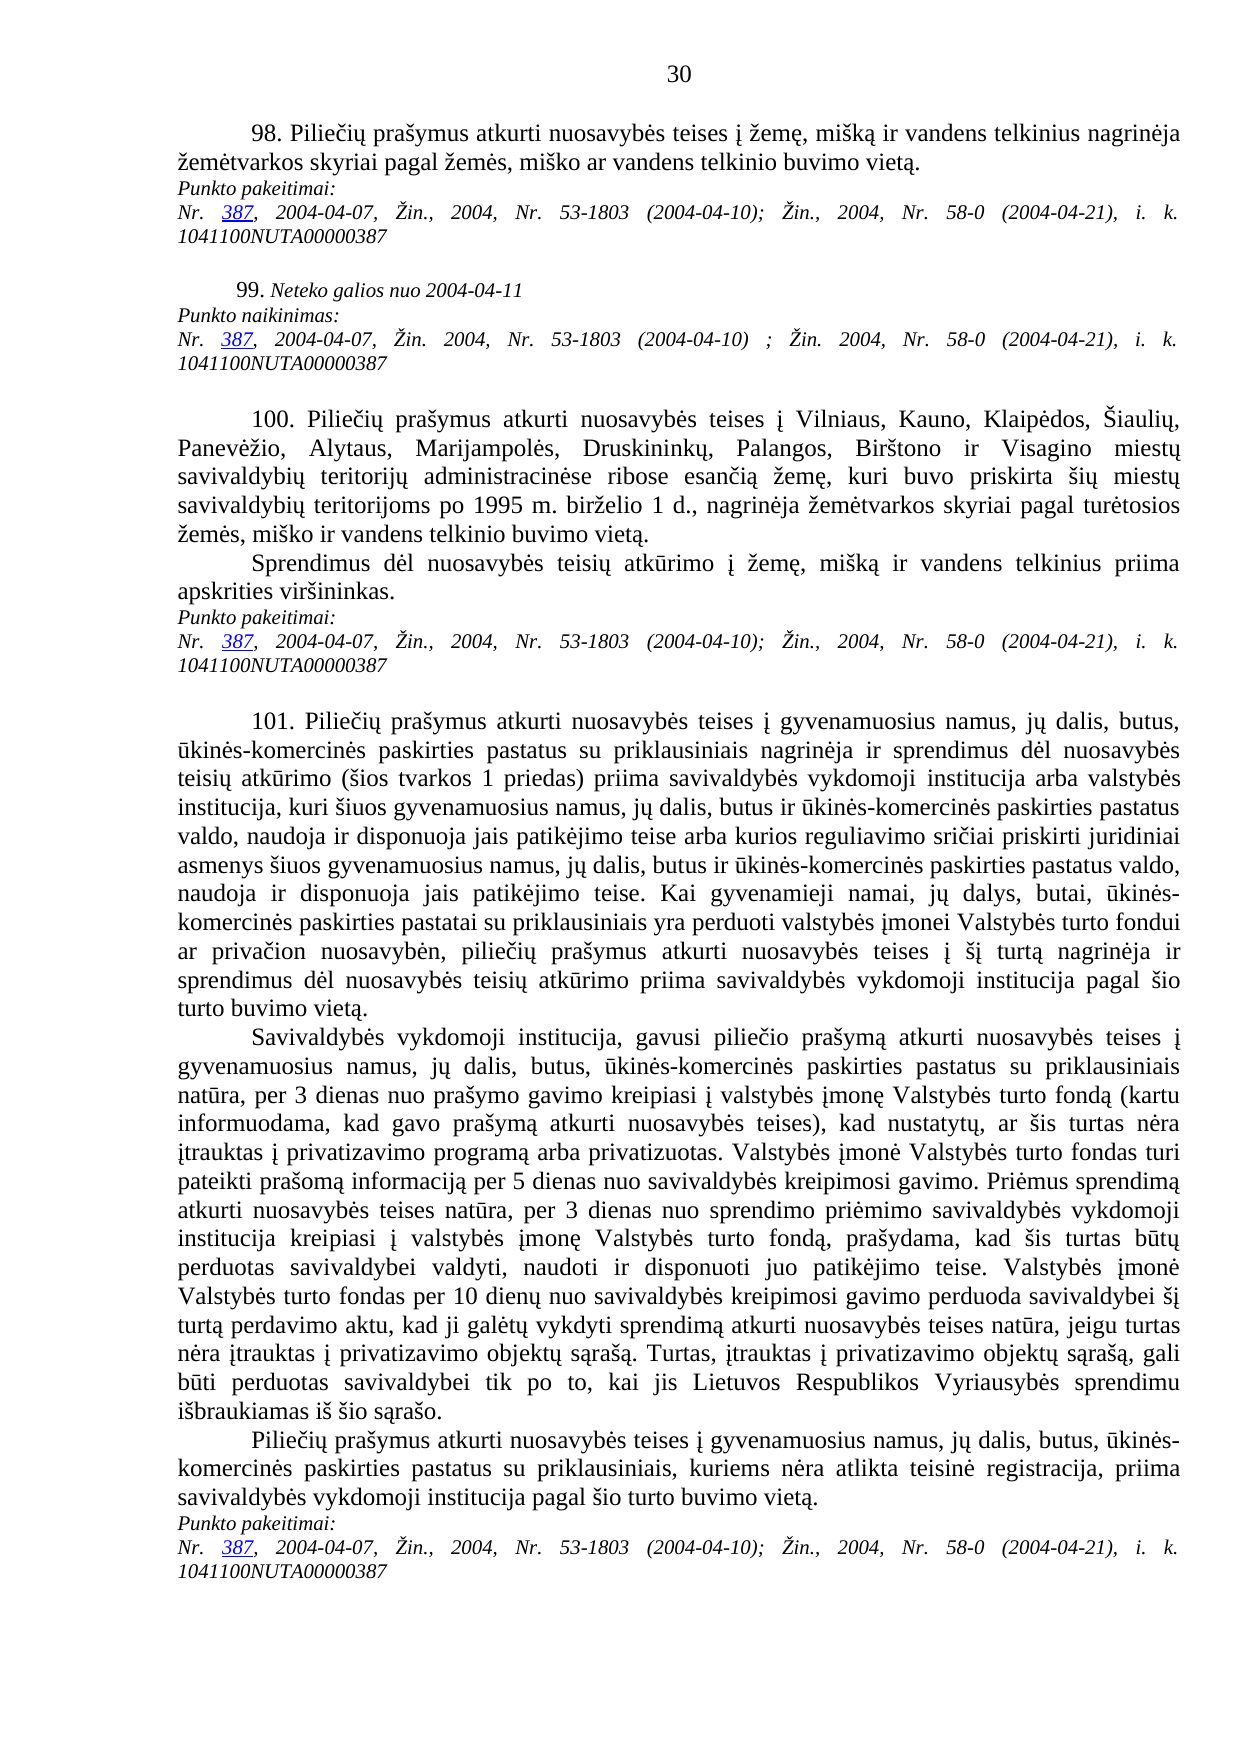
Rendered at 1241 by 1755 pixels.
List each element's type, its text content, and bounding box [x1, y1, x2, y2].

text Nr. 387, 2004-04-07, Žin., 2004, Nr. 53-1803 (2004-04-10); Žin., 2004, Nr. 58-0 (2004-04-21), i. k. 1041100NUTA00000387 [177, 200, 1181, 248]
text Piliečių prašymus atkurti nuosavybės teises į gyvenamuosius namus, jų dalis, butus, ūkinės-komercinės paskirties pastatus su priklausiniais, kuriems nėra atlikta teisinė registracija, priima savivaldybės vykdomoji institucija pagal šio turto buvimo vietą. [177, 1425, 1181, 1511]
text Nr. 387, 2004-04-07, Žin., 2004, Nr. 53-1803 (2004-04-10); Žin., 2004, Nr. 58-0 (2004-04-21), i. k. 1041100NUTA00000387 [177, 629, 1181, 677]
text Punkto naikinimas: [177, 303, 1181, 327]
text Punkto pakeitimai: [177, 176, 1181, 200]
text Nr. 387, 2004-04-07, Žin., 2004, Nr. 53-1803 (2004-04-10); Žin., 2004, Nr. 58-0 (2004-04-21), i. k. 1041100NUTA00000387 [177, 1535, 1181, 1583]
text Sprendimus dėl nuosavybės teisių atkūrimo į žemę, mišką ir vandens telkinius priima apskrities viršininkas. [177, 548, 1181, 605]
text 99. Neteko galios nuo 2004-04-11 [177, 277, 1181, 303]
text 100. Piliečių prašymus atkurti nuosavybės teises į Vilniaus, Kauno, Klaipėdos, Šiaulių, Panevėžio, Alytaus, Marijampolės, Druskininkų, Palangos, Birštono ir Visagino miestų savivaldybių teritorijų administracinėse ribose esančią žemę, kuri buvo priskirta šių miestų savivaldybių teritorijoms po 1995 m. birželio 1 d., nagrinėja žemėtvarkos skyriai pagal turėtosios žemės, miško ir vandens telkinio buvimo vietą. [177, 404, 1181, 548]
text Savivaldybės vykdomoji institucija, gavusi piliečio prašymą atkurti nuosavybės teises į gyvenamuosius namus, jų dalis, butus, ūkinės-komercinės paskirties pastatus su priklausiniais natūra, per 3 dienas nuo prašymo gavimo kreipiasi į valstybės įmonę Valstybės turto fondą (kartu informuodama, kad gavo prašymą atkurti nuosavybės teises), kad nustatytų, ar šis turtas nėra įtrauktas į privatizavimo programą arba privatizuotas. Valstybės įmonė Valstybės turto fondas turi pateikti prašomą informaciją per 5 dienas nuo savivaldybės kreipimosi gavimo. Priėmus sprendimą atkurti nuosavybės teises natūra, per 3 dienas nuo sprendimo priėmimo savivaldybės vykdomoji institucija kreipiasi į valstybės įmonę Valstybės turto fondą, prašydama, kad šis turtas būtų perduotas savivaldybei valdyti, naudoti ir disponuoti juo patikėjimo teise. Valstybės įmonė Valstybės turto fondas per 10 dienų nuo savivaldybės kreipimosi gavimo perduoda savivaldybei šį turtą perdavimo aktu, kad ji galėtų vykdyti sprendimą atkurti nuosavybės teises natūra, jeigu turtas nėra įtrauktas į privatizavimo objektų sąrašą. Turtas, įtrauktas į privatizavimo objektų sąrašą, gali būti perduotas savivaldybei tik po to, kai jis Lietuvos Respublikos Vyriausybės sprendimu išbraukiamas iš šio sąrašo. [177, 1022, 1181, 1425]
text Punkto pakeitimai: [177, 605, 1181, 629]
text Nr. 387, 2004-04-07, Žin. 2004, Nr. 53-1803 (2004-04-10) ; Žin. 2004, Nr. 58-0 (2004-04-21), i. k. 1041100NUTA00000387 [177, 327, 1181, 375]
text 98. Piliečių prašymus atkurti nuosavybės teises į žemę, mišką ir vandens telkinius nagrinėja žemėtvarkos skyriai pagal žemės, miško ar vandens telkinio buvimo vietą. [177, 118, 1181, 176]
text 101. Piliečių prašymus atkurti nuosavybės teises į gyvenamuosius namus, jų dalis, butus, ūkinės-komercinės paskirties pastatus su priklausiniais nagrinėja ir sprendimus dėl nuosavybės teisių atkūrimo (šios tvarkos 1 priedas) priima savivaldybės vykdomoji institucija arba valstybės institucija, kuri šiuos gyvenamuosius namus, jų dalis, butus ir ūkinės-komercinės paskirties pastatus valdo, naudoja ir disponuoja jais patikėjimo teise arba kurios reguliavimo sričiai priskirti juridiniai asmenys šiuos gyvenamuosius namus, jų dalis, butus ir ūkinės-komercinės paskirties pastatus valdo, naudoja ir disponuoja jais patikėjimo teise. Kai gyvenamieji namai, jų dalys, butai, ūkinės-komercinės paskirties pastatai su priklausiniais yra perduoti valstybės įmonei Valstybės turto fondui ar privačion nuosavybėn, piliečių prašymus atkurti nuosavybės teises į šį turtą nagrinėja ir sprendimus dėl nuosavybės teisių atkūrimo priima savivaldybės vykdomoji institucija pagal šio turto buvimo vietą. [177, 706, 1181, 1022]
text Punkto pakeitimai: [177, 1511, 1181, 1535]
